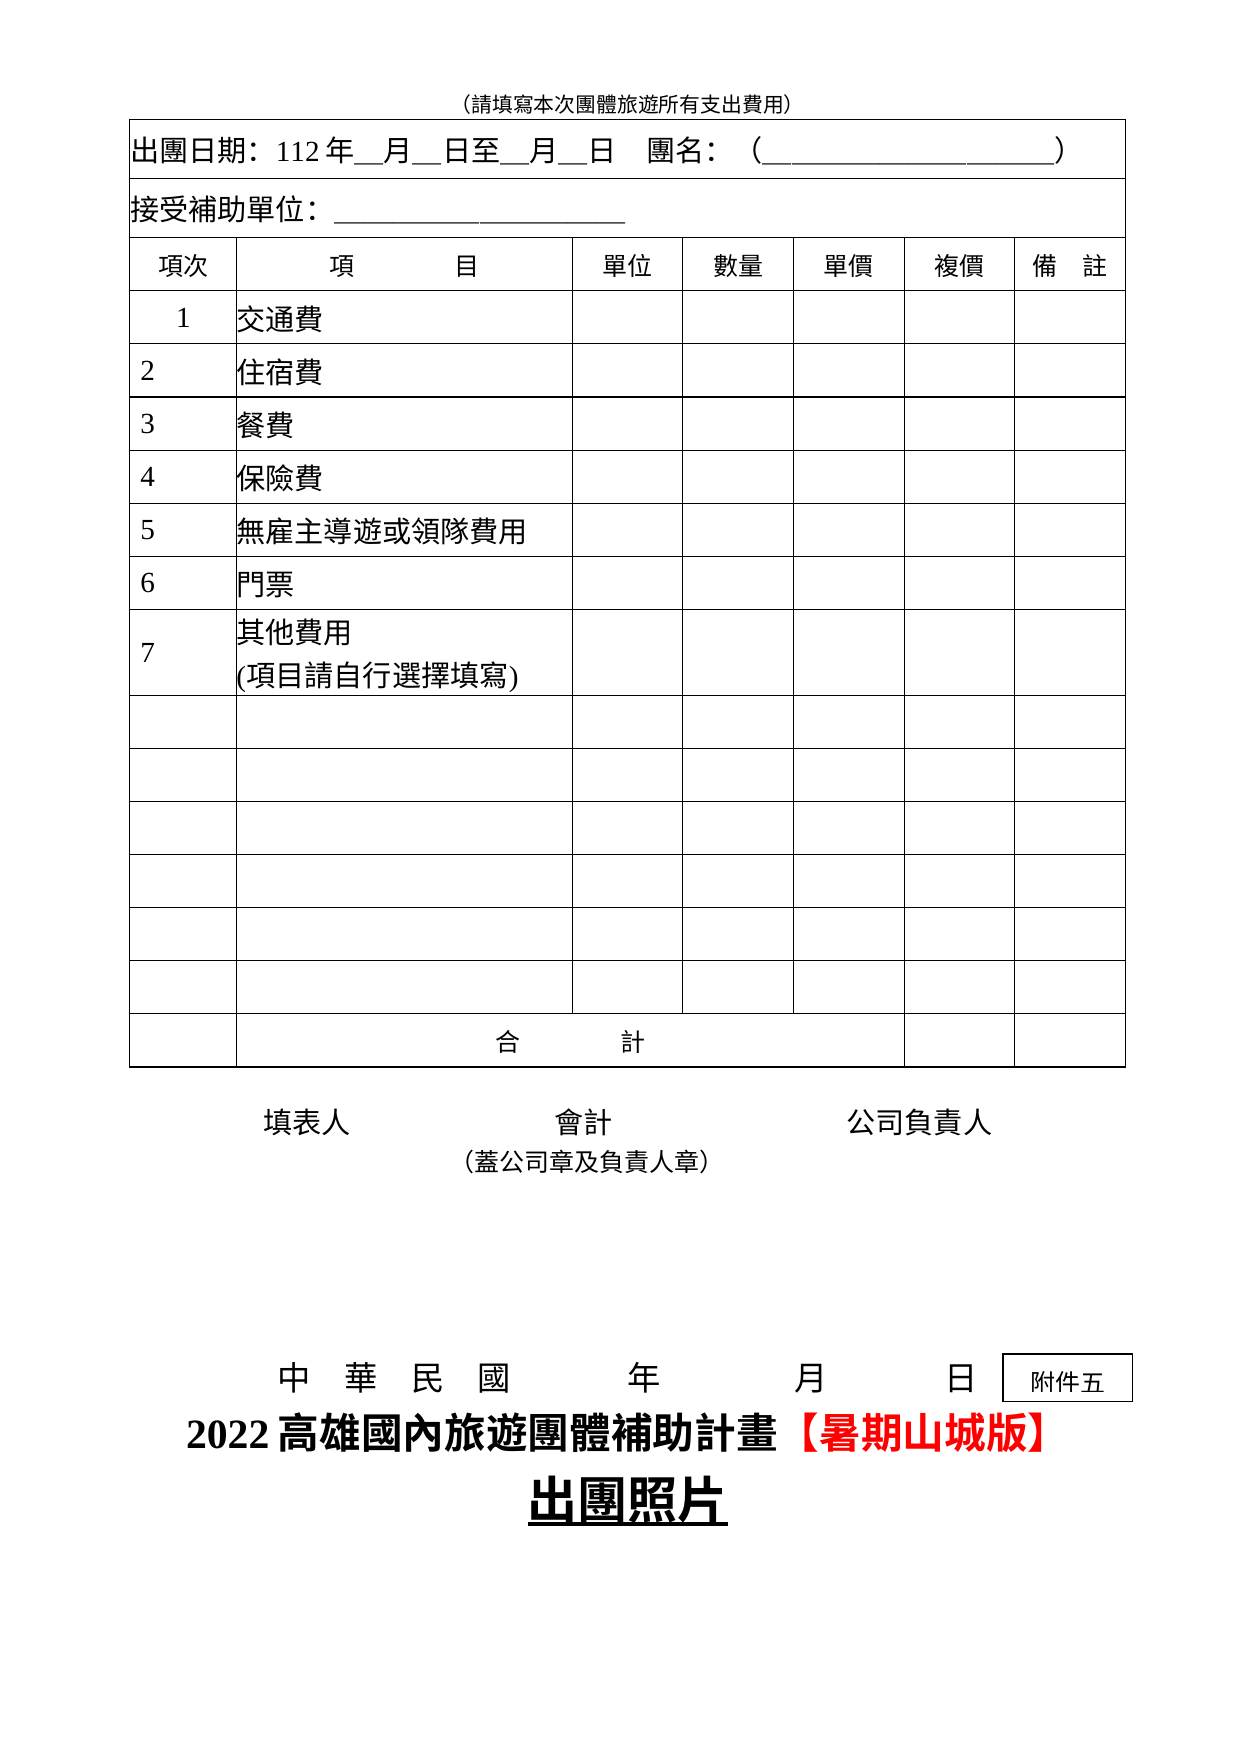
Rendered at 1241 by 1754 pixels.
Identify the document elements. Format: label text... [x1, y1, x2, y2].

table_cell 無雇主導遊或領隊費用 [237, 504, 572, 556]
table_cell [1015, 802, 1125, 854]
table_cell [683, 802, 793, 854]
text 出團照片 [118, 1460, 1137, 1532]
table_cell 項次 [130, 238, 236, 290]
table_cell [905, 908, 1014, 960]
table_cell 其他費用 (項目請自行選擇填寫) [237, 610, 572, 694]
table_cell [573, 908, 682, 960]
table_cell [573, 504, 682, 556]
table_cell 住宿費 [237, 344, 572, 396]
table_cell 3 [130, 398, 236, 449]
table_cell 2 [130, 344, 236, 396]
table_cell [794, 557, 904, 609]
table_cell [573, 451, 682, 503]
table_cell [1015, 908, 1125, 960]
table_cell [1015, 1014, 1125, 1066]
table_cell [1015, 855, 1125, 907]
table_cell [794, 344, 904, 396]
table_cell [905, 610, 1014, 694]
table_cell 交通費 [237, 291, 572, 343]
table_cell [237, 855, 572, 907]
table_cell 保險費 [237, 451, 572, 503]
table_cell [794, 961, 904, 1013]
table_cell [683, 451, 793, 503]
table_cell 接受補助單位：＿＿＿＿＿＿＿＿＿＿ [130, 179, 1125, 237]
table_cell 門票 [237, 557, 572, 609]
table_cell [905, 1014, 1014, 1066]
table_cell [794, 855, 904, 907]
table_cell [1015, 610, 1125, 694]
table_cell [905, 696, 1014, 748]
table_cell [573, 398, 682, 449]
table_cell [573, 855, 682, 907]
table_cell [905, 557, 1014, 609]
table_cell [905, 291, 1014, 343]
table_cell [683, 557, 793, 609]
table_cell [130, 749, 236, 801]
table_cell [794, 610, 904, 694]
table_cell 備 註 [1015, 238, 1125, 290]
table_cell [130, 908, 236, 960]
table_cell [1015, 344, 1125, 396]
text 附件五 [1013, 1364, 1123, 1392]
table_cell [794, 908, 904, 960]
table_cell 6 [130, 557, 236, 609]
table_cell [130, 802, 236, 854]
table_cell 4 [130, 451, 236, 503]
table_cell [130, 961, 236, 1013]
table_cell [683, 398, 793, 449]
table_cell [683, 961, 793, 1013]
table_cell 單價 [794, 238, 904, 290]
table_cell [905, 802, 1014, 854]
table_cell [794, 398, 904, 449]
table_cell [573, 610, 682, 694]
table_cell [1015, 451, 1125, 503]
table_cell 合 計 [237, 1014, 904, 1066]
table_header 出團日期：112年＿月＿日至＿月＿日 團名：（＿＿＿＿＿＿＿＿＿＿） [130, 120, 1125, 178]
table_cell [573, 344, 682, 396]
table_cell [1015, 398, 1125, 449]
table_cell [237, 802, 572, 854]
table_cell [130, 1014, 236, 1066]
table_cell [905, 961, 1014, 1013]
table_cell [794, 451, 904, 503]
table_cell [794, 504, 904, 556]
table_cell [905, 344, 1014, 396]
table_cell [794, 749, 904, 801]
table_cell 項 目 [237, 238, 572, 290]
table_cell [683, 610, 793, 694]
text 2022高雄國內旅遊團體補助計畫【暑期山城版】 [118, 1400, 1137, 1460]
text 中 華 民 國 年 月 日 [118, 1351, 1137, 1400]
table_cell [573, 696, 682, 748]
table_cell [237, 908, 572, 960]
table_cell [905, 749, 1014, 801]
table_cell [1015, 504, 1125, 556]
table_cell [683, 749, 793, 801]
table_cell [794, 802, 904, 854]
table_cell [237, 749, 572, 801]
table_cell [573, 291, 682, 343]
table_cell [683, 696, 793, 748]
table_cell [573, 749, 682, 801]
table_cell [1015, 696, 1125, 748]
table_cell 複價 [905, 238, 1014, 290]
text 填表人 會計 公司負責人 [118, 1100, 1137, 1142]
table_cell [1015, 961, 1125, 1013]
table_cell [683, 344, 793, 396]
table_cell [573, 802, 682, 854]
table_cell [573, 557, 682, 609]
table_cell 7 [130, 610, 236, 694]
table_cell [794, 291, 904, 343]
table_cell [1015, 749, 1125, 801]
text [1004, 1355, 1132, 1401]
table_cell [683, 855, 793, 907]
table_cell [794, 696, 904, 748]
table_cell [130, 855, 236, 907]
table_cell 單位 [573, 238, 682, 290]
table_cell [683, 291, 793, 343]
table_cell 5 [130, 504, 236, 556]
table_cell [573, 961, 682, 1013]
table_cell [683, 504, 793, 556]
table_cell [905, 398, 1014, 449]
text （請填寫本次團體旅遊所有支出費用） [118, 89, 1137, 119]
table_cell [683, 908, 793, 960]
table_cell 1 [130, 291, 236, 343]
table_cell [237, 961, 572, 1013]
table_cell [1015, 557, 1125, 609]
table_cell 數量 [683, 238, 793, 290]
table_cell [905, 504, 1014, 556]
table_cell [905, 451, 1014, 503]
table_cell [905, 855, 1014, 907]
table_cell 餐費 [237, 398, 572, 449]
table_cell [130, 696, 236, 748]
table_cell [1015, 291, 1125, 343]
table_cell [237, 696, 572, 748]
text （蓋公司章及負責人章） [118, 1142, 1137, 1178]
